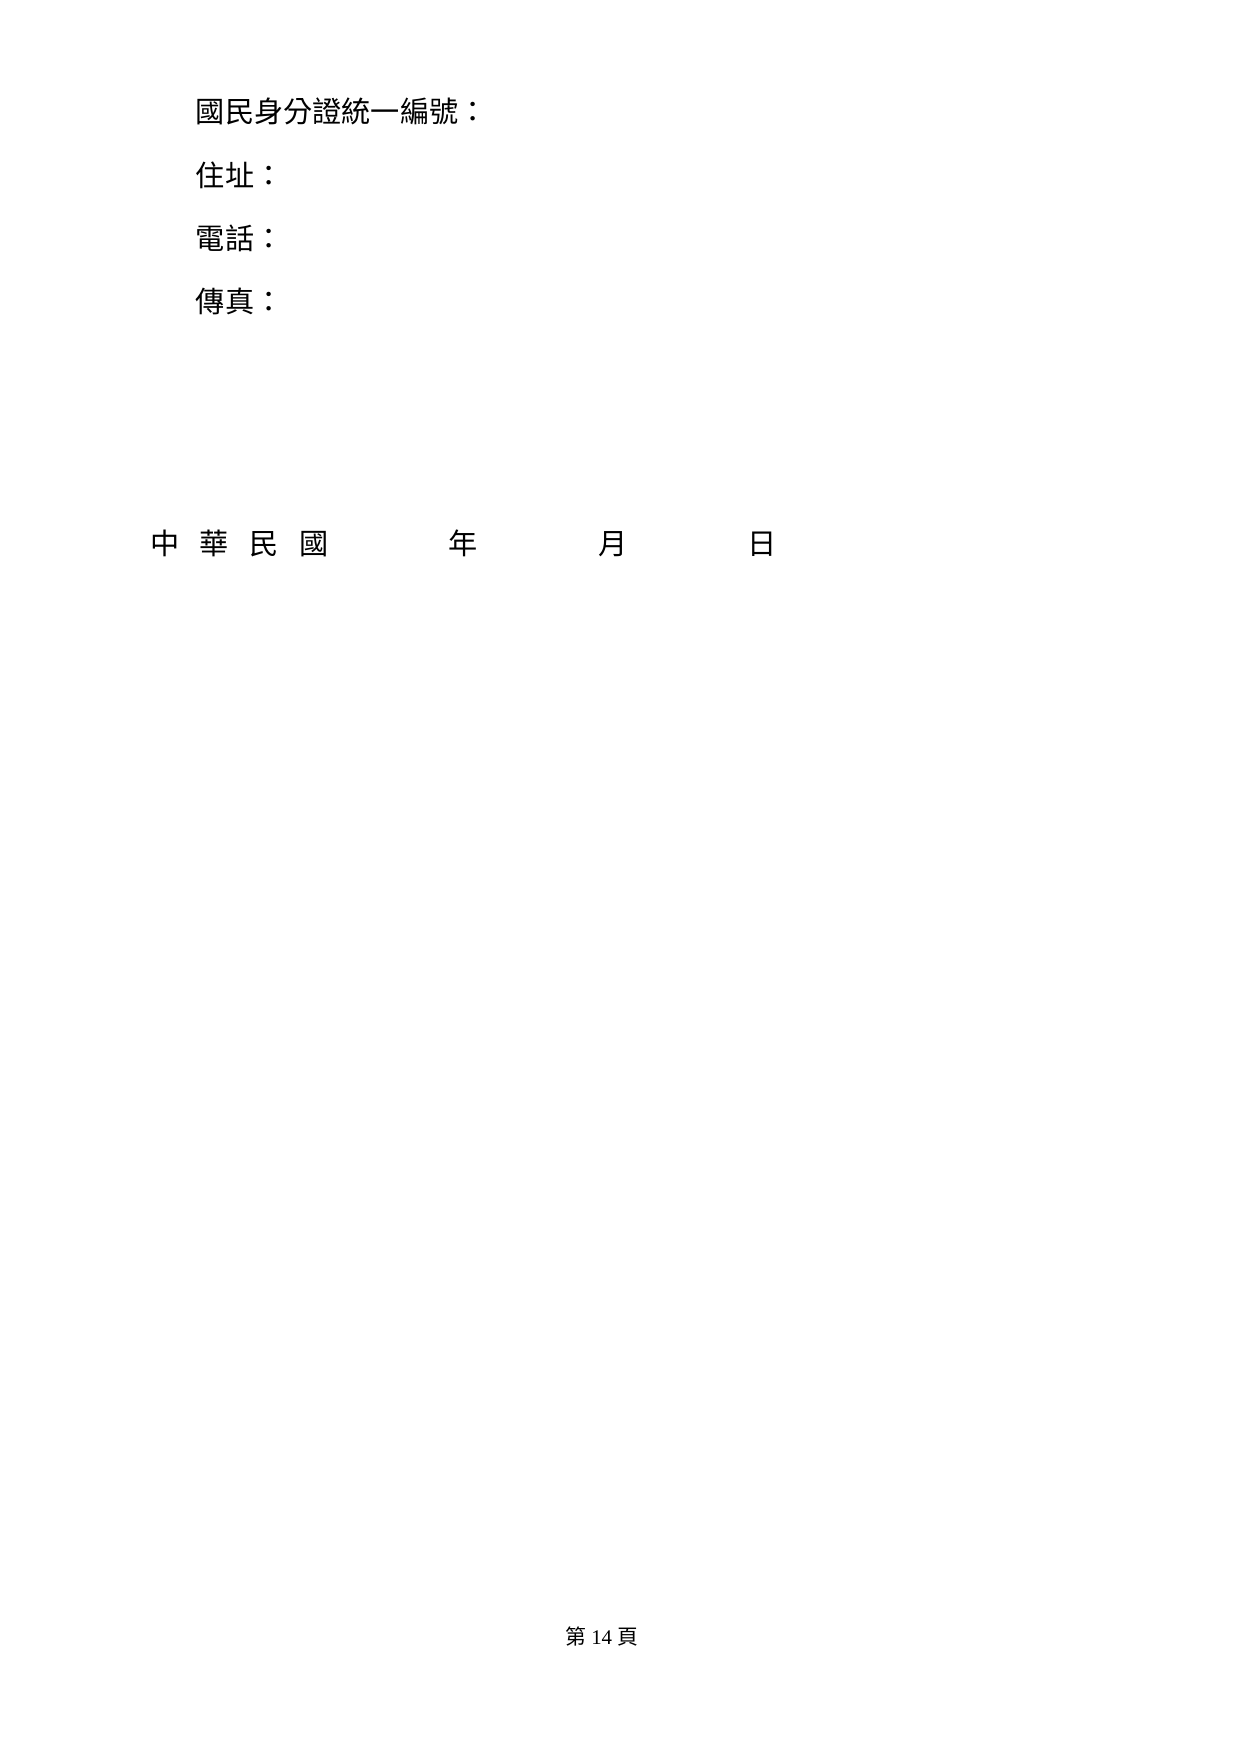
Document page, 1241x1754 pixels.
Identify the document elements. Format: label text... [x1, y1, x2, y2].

text 國民身分證統一編號： [150, 89, 1090, 131]
text 傳真： [150, 279, 1090, 321]
text 電話： [150, 216, 1090, 258]
text 住址： [150, 152, 1090, 194]
text 中華民國 年 月 日 [150, 521, 1090, 563]
